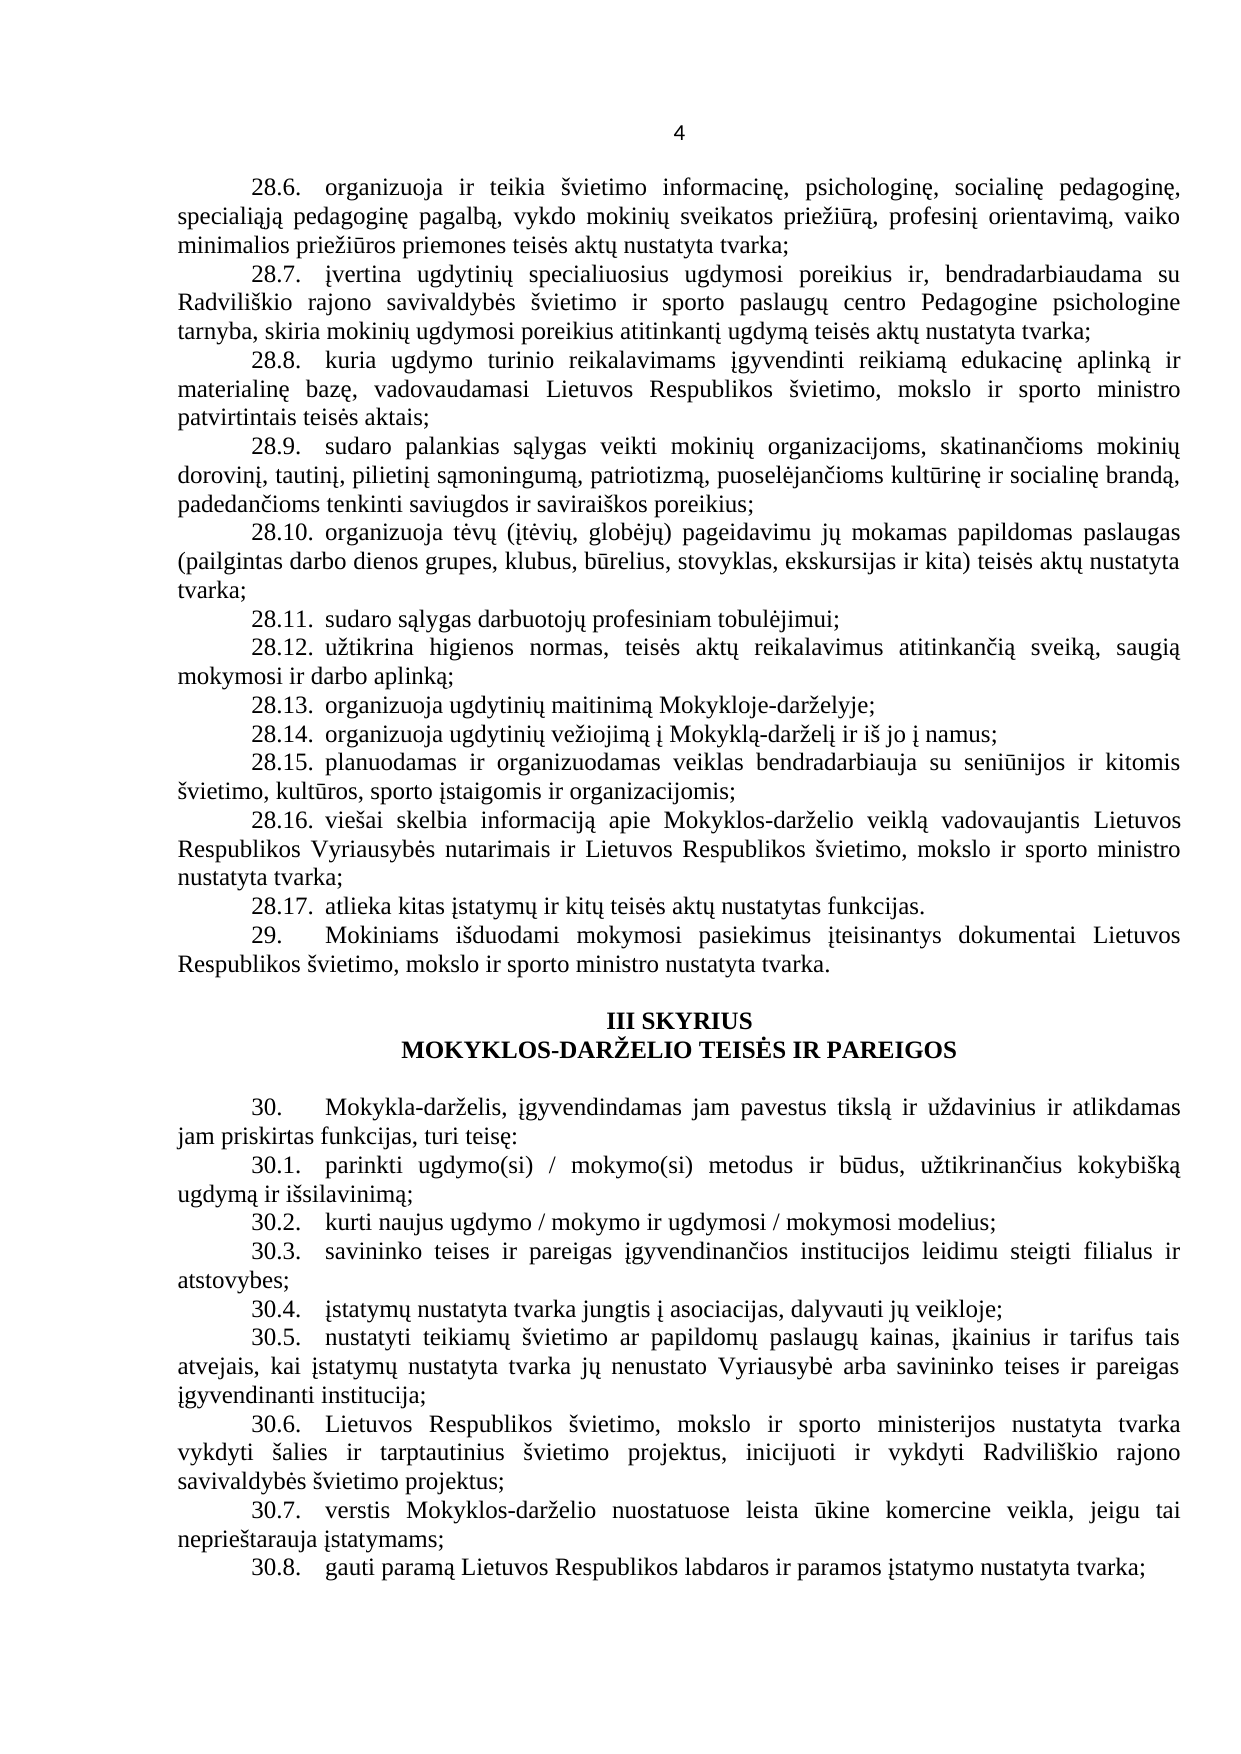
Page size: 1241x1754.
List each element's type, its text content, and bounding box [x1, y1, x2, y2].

text 30.7. verstis Mokyklos-darželio nuostatuose leista ūkine komercine veikla, jeigu tai neprieštarauja įstatymams; [177, 1495, 1181, 1552]
text 28.9. sudaro palankias sąlygas veikti mokinių organizacijoms, skatinančioms mokinių dorovinį, tautinį, pilietinį sąmoningumą, patriotizmą, puoselėjančioms kultūrinę ir socialinę brandą, padedančioms tenkinti saviugdos ir saviraiškos poreikius; [177, 431, 1181, 517]
text 28.11. sudaro sąlygas darbuotojų profesiniam tobulėjimui; [177, 604, 1181, 632]
text 30.6. Lietuvos Respublikos švietimo, mokslo ir sporto ministerijos nustatyta tvarka vykdyti šalies ir tarptautinius švietimo projektus, inicijuoti ir vykdyti Radviliškio rajono savivaldybės švietimo projektus; [177, 1409, 1181, 1495]
text 28.17. atlieka kitas įstatymų ir kitų teisės aktų nustatytas funkcijas. [177, 891, 1181, 920]
text III SKYRIUS [177, 1006, 1181, 1035]
text 28.12. užtikrina higienos normas, teisės aktų reikalavimus atitinkančią sveiką, saugią mokymosi ir darbo aplinką; [177, 632, 1181, 690]
text 28.6. organizuoja ir teikia švietimo informacinę, psichologinę, socialinę pedagoginę, specialiąją pedagoginę pagalbą, vykdo mokinių sveikatos priežiūrą, profesinį orientavimą, vaiko minimalios priežiūros priemones teisės aktų nustatyta tvarka; [177, 172, 1181, 259]
text 29. Mokiniams išduodami mokymosi pasiekimus įteisinantys dokumentai Lietuvos Respublikos švietimo, mokslo ir sporto ministro nustatyta tvarka. [177, 920, 1181, 977]
text 28.14. organizuoja ugdytinių vežiojimą į Mokyklą-darželį ir iš jo į namus; [177, 719, 1181, 747]
text 30.5. nustatyti teikiamų švietimo ar papildomų paslaugų kainas, įkainius ir tarifus tais atvejais, kai įstatymų nustatyta tvarka jų nenustato Vyriausybė arba savininko teises ir pareigas įgyvendinanti institucija; [177, 1322, 1181, 1409]
text 28.16. viešai skelbia informaciją apie Mokyklos-darželio veiklą vadovaujantis Lietuvos Respublikos Vyriausybės nutarimais ir Lietuvos Respublikos švietimo, mokslo ir sporto ministro nustatyta tvarka; [177, 805, 1181, 891]
text 30.1. parinkti ugdymo(si) / mokymo(si) metodus ir būdus, užtikrinančius kokybišką ugdymą ir išsilavinimą; [177, 1150, 1181, 1207]
text 30.2. kurti naujus ugdymo / mokymo ir ugdymosi / mokymosi modelius; [177, 1207, 1181, 1236]
text 28.15. planuodamas ir organizuodamas veiklas bendradarbiauja su seniūnijos ir kitomis švietimo, kultūros, sporto įstaigomis ir organizacijomis; [177, 747, 1181, 805]
text 30.8. gauti paramą Lietuvos Respublikos labdaros ir paramos įstatymo nustatyta tvarka; [177, 1552, 1181, 1581]
text 30.4. įstatymų nustatyta tvarka jungtis į asociacijas, dalyvauti jų veikloje; [177, 1294, 1181, 1322]
text 28.8. kuria ugdymo turinio reikalavimams įgyvendinti reikiamą edukacinę aplinką ir materialinę bazę, vadovaudamasi Lietuvos Respublikos švietimo, mokslo ir sporto ministro patvirtintais teisės aktais; [177, 345, 1181, 431]
text 30.3. savininko teises ir pareigas įgyvendinančios institucijos leidimu steigti filialus ir atstovybes; [177, 1236, 1181, 1294]
text 28.7. įvertina ugdytinių specialiuosius ugdymosi poreikius ir, bendradarbiaudama su Radviliškio rajono savivaldybės švietimo ir sporto paslaugų centro Pedagogine psichologine tarnyba, skiria mokinių ugdymosi poreikius atitinkantį ugdymą teisės aktų nustatyta tvarka; [177, 259, 1181, 345]
text 28.10. organizuoja tėvų (įtėvių, globėjų) pageidavimu jų mokamas papildomas paslaugas (pailgintas darbo dienos grupes, klubus, būrelius, stovyklas, ekskursijas ir kita) teisės aktų nustatyta tvarka; [177, 517, 1181, 604]
text MOKYKLOS-DARŽELIO TEISĖS IR PAREIGOS [177, 1035, 1181, 1064]
text 30. Mokykla-darželis, įgyvendindamas jam pavestus tikslą ir uždavinius ir atlikdamas jam priskirtas funkcijas, turi teisę: [177, 1092, 1181, 1150]
text 28.13. organizuoja ugdytinių maitinimą Mokykloje-darželyje; [177, 690, 1181, 719]
